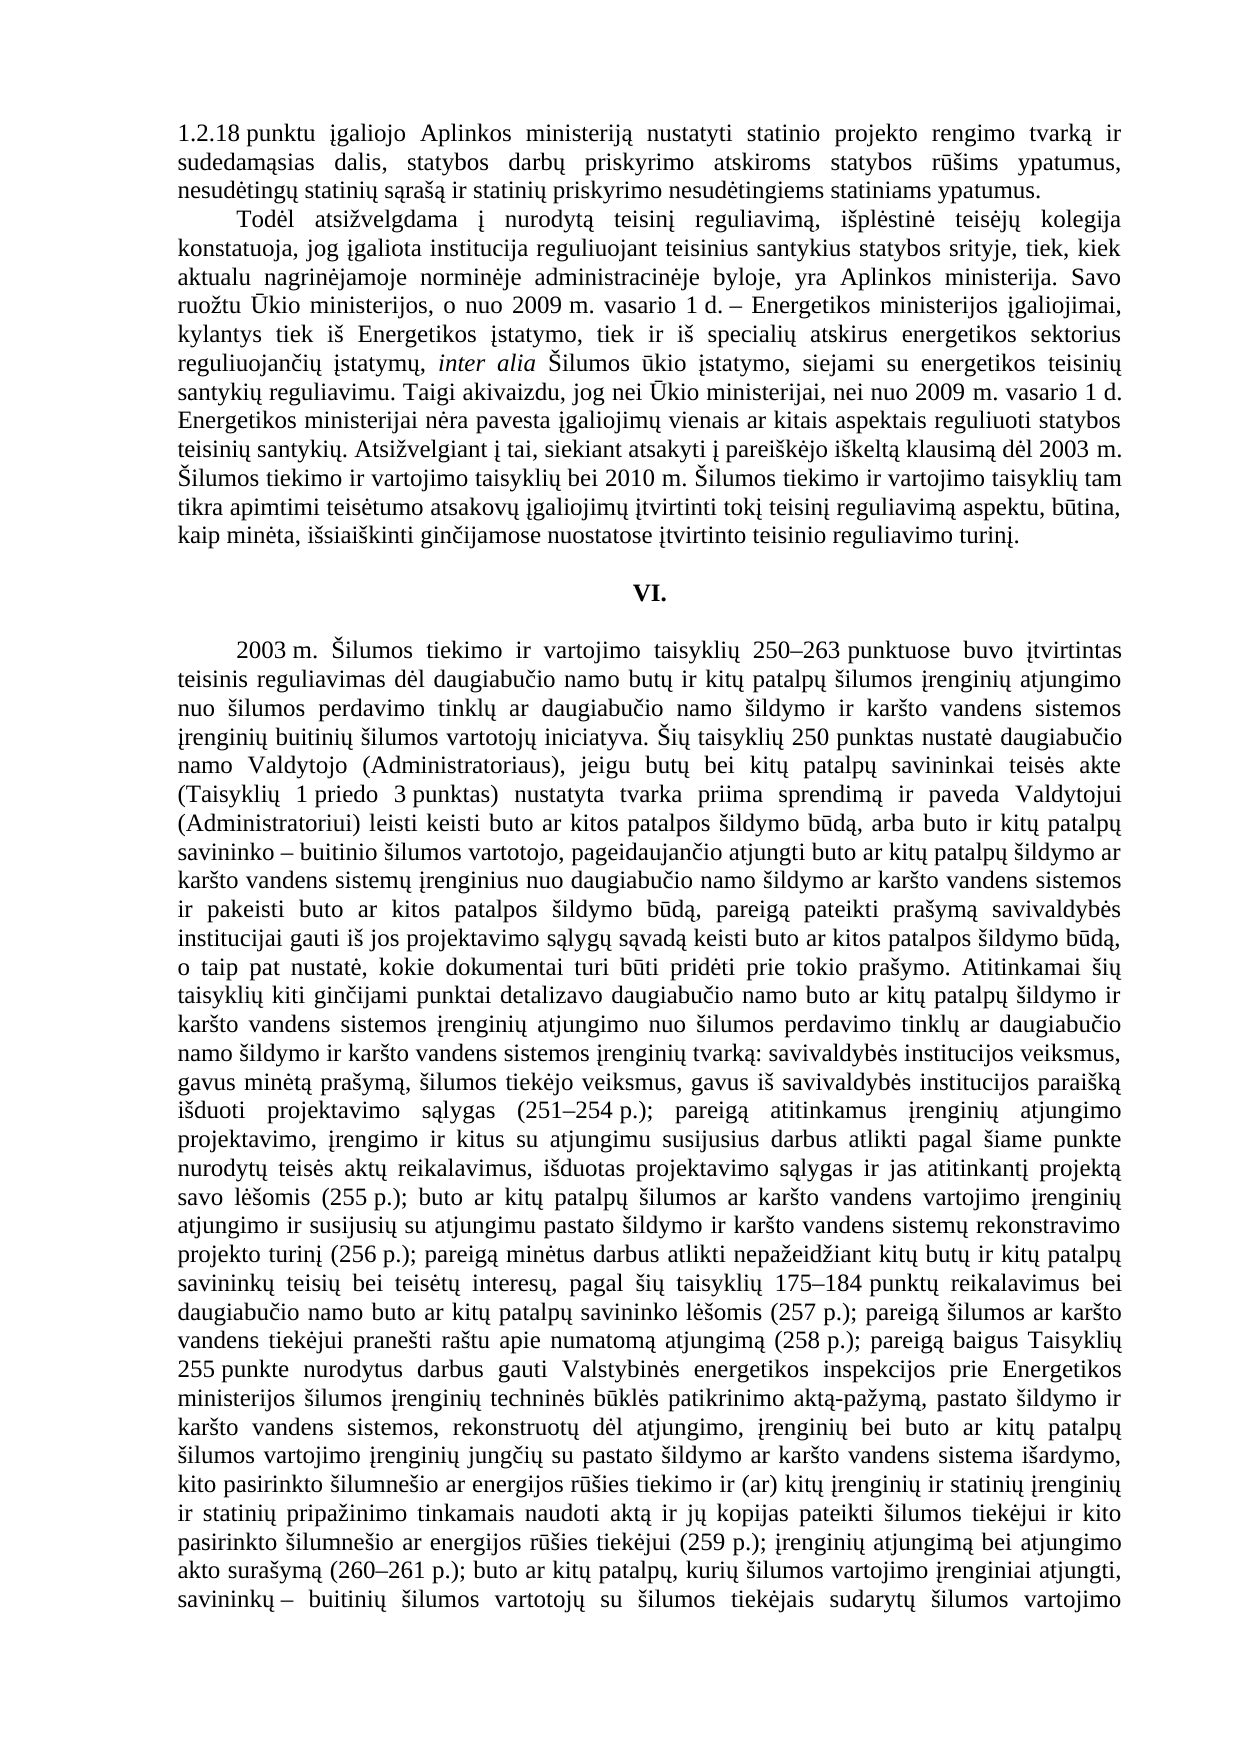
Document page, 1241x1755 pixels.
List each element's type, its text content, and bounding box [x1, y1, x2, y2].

text VI. [177, 578, 1122, 607]
text 2003 m. Šilumos tiekimo ir vartojimo taisyklių 250–263 punktuose buvo įtvirtintas teisinis reguliavimas dėl daugiabučio namo butų ir kitų patalpų šilumos įrenginių atjungimo nuo šilumos perdavimo tinklų ar daugiabučio namo šildymo ir karšto vandens sistemos įrenginių buitinių šilumos vartotojų iniciatyva. Šių taisyklių 250 punktas nustatė daugiabučio namo Valdytojo (Administratoriaus), jeigu butų bei kitų patalpų savininkai teisės akte (Taisyklių 1 priedo 3 punktas) nustatyta tvarka priima sprendimą ir paveda Valdytojui (Administratoriui) leisti keisti buto ar kitos patalpos šildymo būdą, arba buto ir kitų patalpų savininko – buitinio šilumos vartotojo, pageidaujančio atjungti buto ar kitų patalpų šildymo ar karšto vandens sistemų įrenginius nuo daugiabučio namo šildymo ar karšto vandens sistemos ir pakeisti buto ar kitos patalpos šildymo būdą, pareigą pateikti prašymą savivaldybės institucijai gauti iš jos projektavimo sąlygų sąvadą keisti buto ar kitos patalpos šildymo būdą, o taip pat nustatė, kokie dokumentai turi būti pridėti prie tokio prašymo. Atitinkamai šių taisyklių kiti ginčijami punktai detalizavo daugiabučio namo buto ar kitų patalpų šildymo ir karšto vandens sistemos įrenginių atjungimo nuo šilumos perdavimo tinklų ar daugiabučio namo šildymo ir karšto vandens sistemos įrenginių tvarką: savivaldybės institucijos veiksmus, gavus minėtą prašymą, šilumos tiekėjo veiksmus, gavus iš savivaldybės institucijos paraišką išduoti projektavimo sąlygas (251–254 p.); pareigą atitinkamus įrenginių atjungimo projektavimo, įrengimo ir kitus su atjungimu susijusius darbus atlikti pagal šiame punkte nurodytų teisės aktų reikalavimus, išduotas projektavimo sąlygas ir jas atitinkantį projektą savo lėšomis (255 p.); buto ar kitų patalpų šilumos ar karšto vandens vartojimo įrenginių atjungimo ir susijusių su atjungimu pastato šildymo ir karšto vandens sistemų rekonstravimo projekto turinį (256 p.); pareigą minėtus darbus atlikti nepažeidžiant kitų butų ir kitų patalpų savininkų teisių bei teisėtų interesų, pagal šių taisyklių 175–184 punktų reikalavimus bei daugiabučio namo buto ar kitų patalpų savininko lėšomis (257 p.); pareigą šilumos ar karšto vandens tiekėjui pranešti raštu apie numatomą atjungimą (258 p.); pareigą baigus Taisyklių 255 punkte nurodytus darbus gauti Valstybinės energetikos inspekcijos prie Energetikos ministerijos šilumos įrenginių techninės būklės patikrinimo aktą-pažymą, pastato šildymo ir karšto vandens sistemos, rekonstruotų dėl atjungimo, įrenginių bei buto ar kitų patalpų šilumos vartojimo įrenginių jungčių su pastato šildymo ar karšto vandens sistema išardymo, kito pasirinkto šilumnešio ar energijos rūšies tiekimo ir (ar) kitų įrenginių ir statinių įrenginių ir statinių pripažinimo tinkamais naudoti aktą ir jų kopijas pateikti šilumos tiekėjui ir kito pasirinkto šilumnešio ar energijos rūšies tiekėjui (259 p.); įrenginių atjungimą bei atjungimo akto surašymą (260–261 p.); buto ar kitų patalpų, kurių šilumos vartojimo įrenginiai atjungti, savininkų – buitinių šilumos vartotojų su šilumos tiekėjais sudarytų šilumos vartojimo [177, 636, 1122, 1613]
text Todėl atsižvelgdama į nurodytą teisinį reguliavimą, išplėstinė teisėjų kolegija konstatuoja, jog įgaliota institucija reguliuojant teisinius santykius statybos srityje, tiek, kiek aktualu nagrinėjamoje norminėje administracinėje byloje, yra Aplinkos ministerija. Savo ruožtu Ūkio ministerijos, o nuo 2009 m. vasario 1 d. – Energetikos ministerijos įgaliojimai, kylantys tiek iš Energetikos įstatymo, tiek ir iš specialių atskirus energetikos sektorius reguliuojančių įstatymų, inter alia Šilumos ūkio įstatymo, siejami su energetikos teisinių santykių reguliavimu. Taigi akivaizdu, jog nei Ūkio ministerijai, nei nuo 2009 m. vasario 1 d. Energetikos ministerijai nėra pavesta įgaliojimų vienais ar kitais aspektais reguliuoti statybos teisinių santykių. Atsižvelgiant į tai, siekiant atsakyti į pareiškėjo iškeltą klausimą dėl 2003 m. Šilumos tiekimo ir vartojimo taisyklių bei 2010 m. Šilumos tiekimo ir vartojimo taisyklių tam tikra apimtimi teisėtumo atsakovų įgaliojimų įtvirtinti tokį teisinį reguliavimą aspektu, būtina, kaip minėta, išsiaiškinti ginčijamose nuostatose įtvirtinto teisinio reguliavimo turinį. [177, 204, 1122, 549]
text 1.2.18 punktu įgaliojo Aplinkos ministeriją nustatyti statinio projekto rengimo tvarką ir sudedamąsias dalis, statybos darbų priskyrimo atskiroms statybos rūšims ypatumus, nesudėtingų statinių sąrašą ir statinių priskyrimo nesudėtingiems statiniams ypatumus. [177, 118, 1122, 204]
